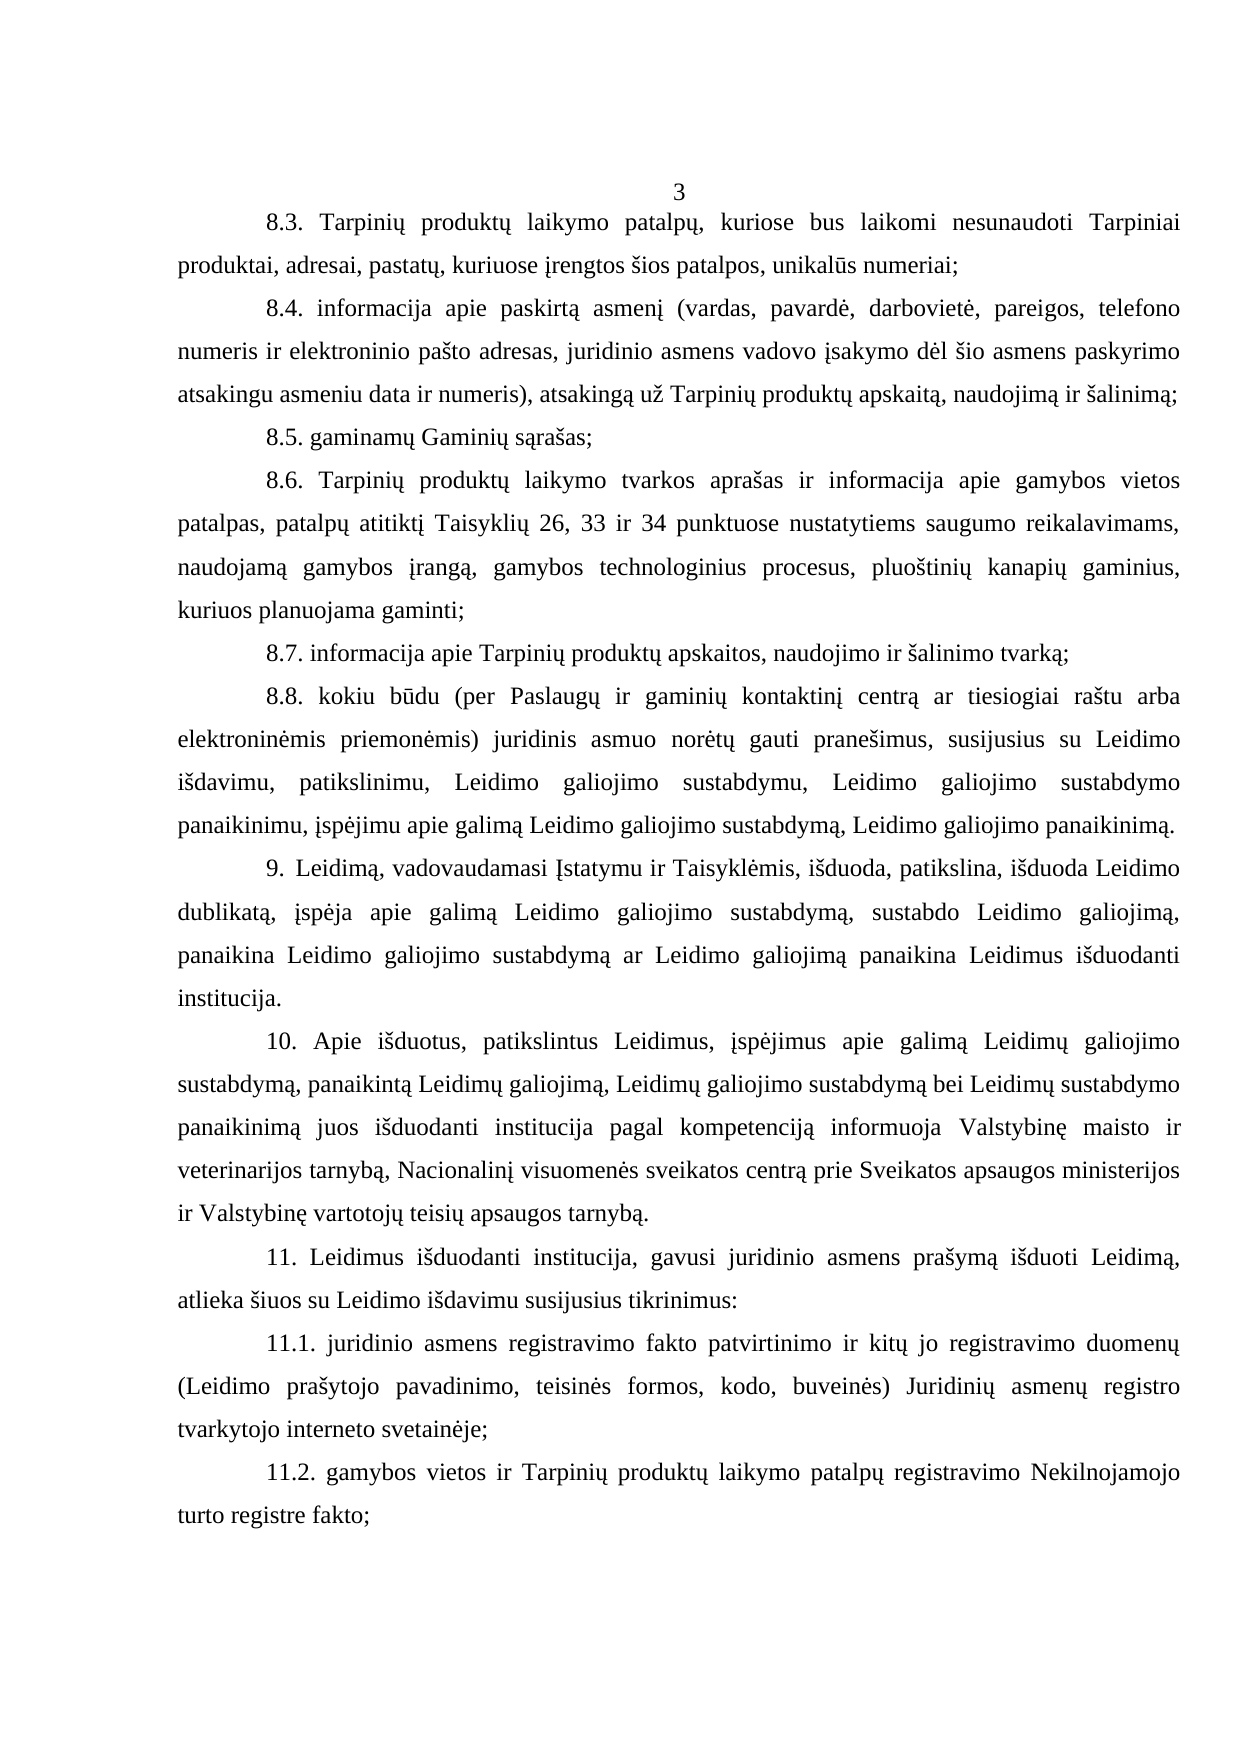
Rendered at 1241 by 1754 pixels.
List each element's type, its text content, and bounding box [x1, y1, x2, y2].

text 8.4. informacija apie paskirtą asmenį (vardas, pavardė, darbovietė, pareigos, telefono numeris ir elektroninio pašto adresas, juridinio asmens vadovo įsakymo dėl šio asmens paskyrimo atsakingu asmeniu data ir numeris), atsakingą už Tarpinių produktų apskaitą, naudojimą ir šalinimą; [177, 293, 1181, 408]
text 9. Leidimą, vadovaudamasi Įstatymu ir Taisyklėmis, išduoda, patikslina, išduoda Leidimo dublikatą, įspėja apie galimą Leidimo galiojimo sustabdymą, sustabdo Leidimo galiojimą, panaikina Leidimo galiojimo sustabdymą ar Leidimo galiojimą panaikina Leidimus išduodanti institucija. [177, 853, 1181, 1012]
text 8.7. informacija apie Tarpinių produktų apskaitos, naudojimo ir šalinimo tvarką; [177, 638, 1181, 667]
text 11.1. juridinio asmens registravimo fakto patvirtinimo ir kitų jo registravimo duomenų (Leidimo prašytojo pavadinimo, teisinės formos, kodo, buveinės) Juridinių asmenų registro tvarkytojo interneto svetainėje; [177, 1328, 1181, 1443]
text 11.2. gamybos vietos ir Tarpinių produktų laikymo patalpų registravimo Nekilnojamojo turto registre fakto; [177, 1457, 1181, 1529]
text 11. Leidimus išduodanti institucija, gavusi juridinio asmens prašymą išduoti Leidimą, atlieka šiuos su Leidimo išdavimu susijusius tikrinimus: [177, 1242, 1181, 1313]
text 8.8. kokiu būdu (per Paslaugų ir gaminių kontaktinį centrą ar tiesiogiai raštu arba elektroninėmis priemonėmis) juridinis asmuo norėtų gauti pranešimus, susijusius su Leidimo išdavimu, patikslinimu, Leidimo galiojimo sustabdymu, Leidimo galiojimo sustabdymo panaikinimu, įspėjimu apie galimą Leidimo galiojimo sustabdymą, Leidimo galiojimo panaikinimą. [177, 681, 1181, 839]
text 8.5. gaminamų Gaminių sąrašas; [177, 422, 1181, 451]
text 10. Apie išduotus, patikslintus Leidimus, įspėjimus apie galimą Leidimų galiojimo sustabdymą, panaikintą Leidimų galiojimą, Leidimų galiojimo sustabdymą bei Leidimų sustabdymo panaikinimą juos išduodanti institucija pagal kompetenciją informuoja Valstybinę maisto ir veterinarijos tarnybą, Nacionalinį visuomenės sveikatos centrą prie Sveikatos apsaugos ministerijos ir Valstybinę vartotojų teisių apsaugos tarnybą. [177, 1026, 1181, 1227]
text 8.6. Tarpinių produktų laikymo tvarkos aprašas ir informacija apie gamybos vietos patalpas, patalpų atitiktį Taisyklių 26, 33 ir 34 punktuose nustatytiems saugumo reikalavimams, naudojamą gamybos įrangą, gamybos technologinius procesus, pluoštinių kanapių gaminius, kuriuos planuojama gaminti; [177, 465, 1181, 623]
text 8.3. Tarpinių produktų laikymo patalpų, kuriose bus laikomi nesunaudoti Tarpiniai produktai, adresai, pastatų, kuriuose įrengtos šios patalpos, unikalūs numeriai; [177, 207, 1181, 278]
